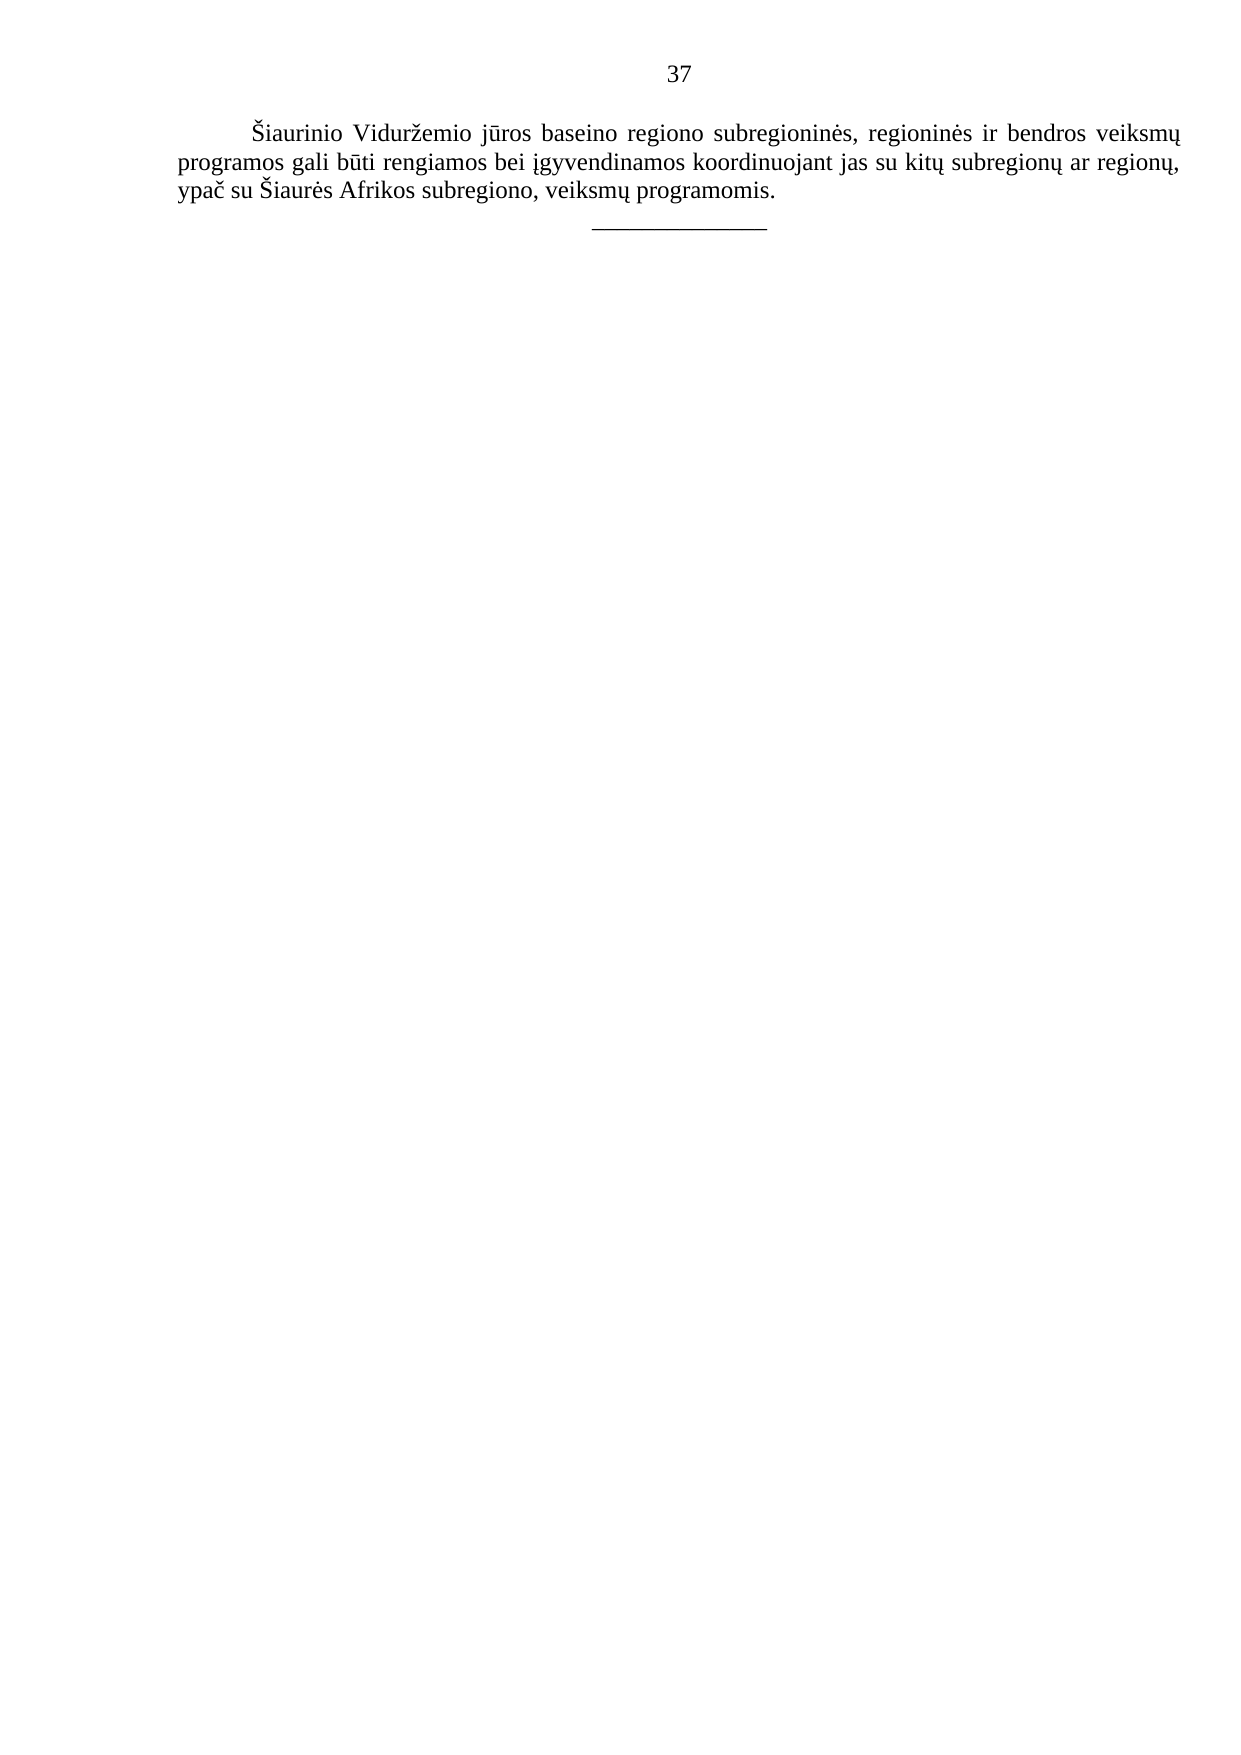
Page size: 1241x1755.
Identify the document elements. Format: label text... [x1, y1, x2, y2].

text Šiaurinio Viduržemio jūros baseino regiono subregioninės, regioninės ir bendros veiksmų programos gali būti rengiamos bei įgyvendinamos koordinuojant jas su kitų subregionų ar regionų, ypač su Šiaurės Afrikos subregiono, veiksmų programomis. [177, 118, 1181, 204]
text ______________ [177, 204, 1181, 233]
